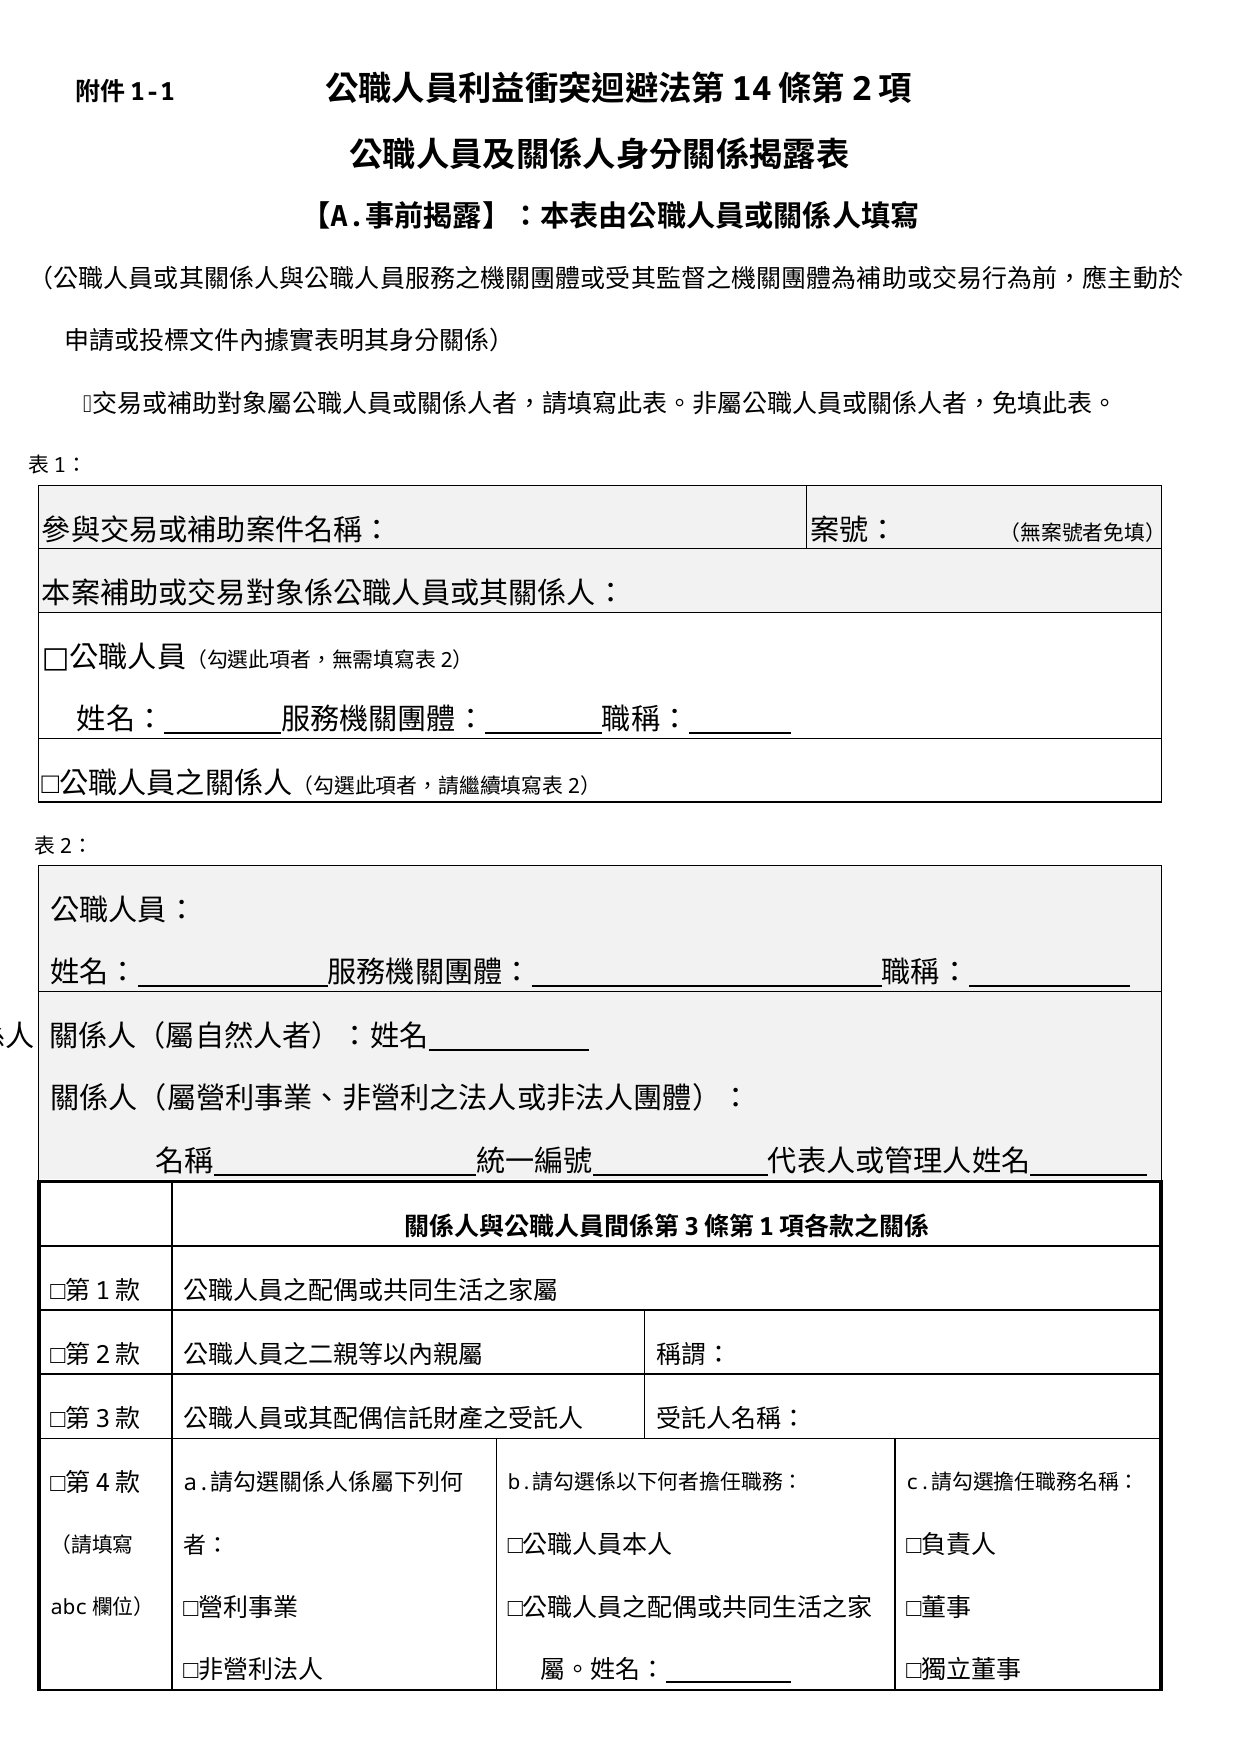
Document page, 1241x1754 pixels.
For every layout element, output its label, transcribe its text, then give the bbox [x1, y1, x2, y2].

text 附件1-1 公職人員利益衝突迴避法第14條第2項 [75, 61, 1125, 110]
table_cell □第4款 （請填寫abc欄位） [41, 1439, 171, 1689]
table_cell c.請勾選擔任職務名稱： □負責人 □董事 □獨立董事 [896, 1439, 1159, 1689]
table_cell 受託人名稱： [645, 1375, 1159, 1437]
table_cell 公職人員或其配偶信託財產之受託人 [173, 1375, 644, 1437]
table_cell 關係人與公職人員間係第3條第1項各款之關係 [173, 1183, 1159, 1245]
table_cell 公職人員之配偶或共同生活之家屬 [173, 1247, 1159, 1309]
text 表2： [0, 802, 1125, 865]
text 表1： [16, 422, 1204, 485]
table_cell 稱謂： [645, 1311, 1159, 1373]
table_header 公職人員： 姓名： 服務機關團體： 職稱： [39, 866, 1161, 991]
table_cell □第2款 [41, 1311, 171, 1373]
table_cell [41, 1183, 171, 1245]
text 【A.事前揭露】：本表由公職人員或關係人填寫 [0, 172, 1240, 235]
text 交易或補助對象屬公職人員或關係人者，請填寫此表。非屬公職人員或關係人者，免填此表。 [16, 360, 1184, 422]
table_cell b.請勾選係以下何者擔任職務： □公職人員本人 □公職人員之配偶或共同生活之家屬。姓名： [497, 1439, 894, 1689]
table_cell 關係人 關係人（屬自然人者）：姓名 關係人（屬營利事業、非營利之法人或非法人團體）： 名稱 統一編號 代表人或管理人姓名 [39, 992, 1161, 1179]
table_cell □公職人員（勾選此項者，無需填寫表2） 姓名： 服務機關團體： 職稱： [39, 613, 1161, 738]
table_cell 本案補助或交易對象係公職人員或其關係人： [39, 549, 1161, 612]
table_cell □公職人員之關係人（勾選此項者，請繼續填寫表2） [39, 739, 1161, 801]
table_cell □第1款 [41, 1247, 171, 1309]
table_header 參與交易或補助案件名稱： [39, 486, 806, 548]
text （公職人員或其關係人與公職人員服務之機關團體或受其監督之機關團體為補助或交易行為前，應主動於申請或投標文件內據實表明其身分關係） [28, 235, 1184, 360]
text 公職人員及關係人身分關係揭露表 [75, 110, 1123, 172]
table_header 案號： （無案號者免填） [807, 486, 1161, 548]
table_cell a.請勾選關係人係屬下列何者： □營利事業 □非營利法人 [173, 1439, 496, 1689]
table_cell □第3款 [41, 1375, 171, 1437]
table_cell 公職人員之二親等以內親屬 [173, 1311, 644, 1373]
